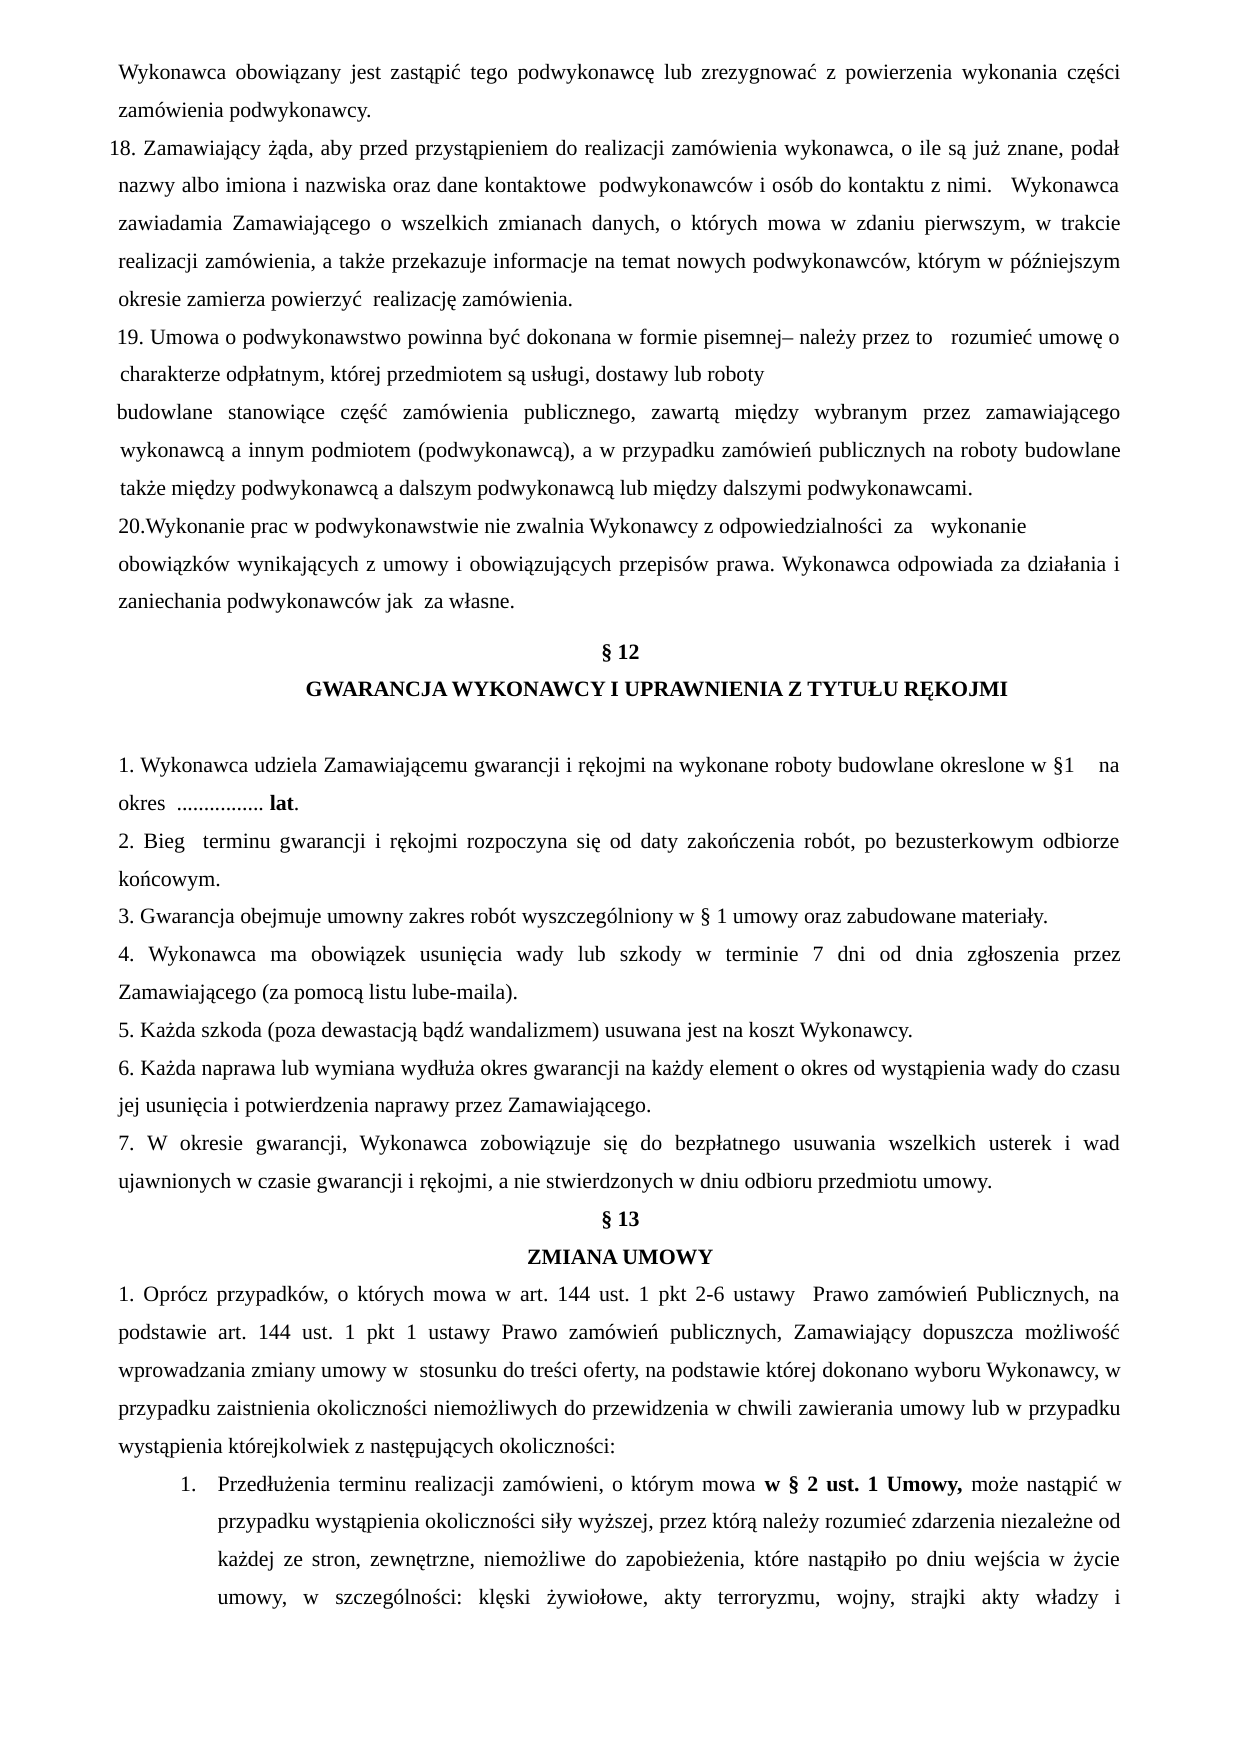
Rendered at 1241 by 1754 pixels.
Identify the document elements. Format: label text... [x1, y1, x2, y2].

text budowlane stanowiące część zamówienia publicznego, zawartą między wybranym przez zamawiającego wykonawcą a innym podmiotem (podwykonawcą), a w przypadku zamówień publicznych na roboty budowlane także między podwykonawcą a dalszym podwykonawcą lub między dalszymi podwykonawcami. [7, 399, 1122, 500]
text GWARANCJA WYKONAWCY I UPRAWNIENIA Z TYTUŁU RĘKOJMI [118, 676, 1122, 702]
text 19. Umowa o podwykonawstwo powinna być dokonana w formie pisemnej– należy przez to rozumieć umowę o charakterze odpłatnym, której przedmiotem są usługi, dostawy lub roboty [7, 324, 1122, 387]
text 1. Wykonawca udziela Zamawiającemu gwarancji i rękojmi na wykonane roboty budowlane okreslone w §1 na okres ................ lat. [118, 752, 1122, 815]
text 1. Oprócz przypadków, o których mowa w art. 144 ust. 1 pkt 2-6 ustawy Prawo zamówień Publicznych, na podstawie art. 144 ust. 1 pkt 1 ustawy Prawo zamówień publicznych, Zamawiający dopuszcza możliwość wprowadzania zmiany umowy w stosunku do treści oferty, na podstawie której dokonano wyboru Wykonawcy, w przypadku zaistnienia okoliczności niemożliwych do przewidzenia w chwili zawierania umowy lub w przypadku wystąpienia którejkolwiek z następujących okoliczności: [118, 1281, 1122, 1458]
text 5. Każda szkoda (poza dewastacją bądź wandalizmem) usuwana jest na koszt Wykonawcy. [118, 1017, 1122, 1042]
text 7. W okresie gwarancji, Wykonawca zobowiązuje się do bezpłatnego usuwania wszelkich usterek i wad ujawnionych w czasie gwarancji i rękojmi, a nie stwierdzonych w dniu odbioru przedmiotu umowy. [118, 1130, 1122, 1193]
text 3. Gwarancja obejmuje umowny zakres robót wyszczególniony w § 1 umowy oraz zabudowane materiały. [118, 903, 1122, 928]
text 6. Każda naprawa lub wymiana wydłuża okres gwarancji na każdy element o okres od wystąpienia wady do czasu jej usunięcia i potwierdzenia naprawy przez Zamawiającego. [118, 1054, 1122, 1118]
text § 12 [118, 639, 1122, 664]
text 2. Bieg terminu gwarancji i rękojmi rozpoczyna się od daty zakończenia robót, po bezusterkowym odbiorze końcowym. [118, 828, 1122, 891]
list Przedłużenia terminu realizacji zamówieni, o którym mowa w § 2 ust. 1 Umowy, może nastąpić w przypadku wystąpienia okoliczności siły wyższej, przez którą należy rozumieć zdarzenia niezależne od każdej ze stron, zewnętrzne, niemożliwe do zapobieżenia, które nastąpiło po dniu wejścia w życie umowy, w szczególności: klęski żywiołowe, akty terroryzmu, wojny, strajki akty władzy i [180, 1471, 1122, 1609]
text 20.Wykonanie prac w podwykonawstwie nie zwalnia Wykonawcy z odpowiedzialności za wykonanie obowiązków wynikających z umowy i obowiązujących przepisów prawa. Wykonawca odpowiada za działania i zaniechania podwykonawców jak za własne. [118, 513, 1122, 613]
list Wykonawca obowiązany jest zastąpić tego podwykonawcę lub zrezygnować z powierzenia wykonania części zamówienia podwykonawcy. [87, 59, 1122, 122]
text 4. Wykonawca ma obowiązek usunięcia wady lub szkody w terminie 7 dni od dnia zgłoszenia przez Zamawiającego (za pomocą listu lube-maila). [118, 941, 1122, 1004]
text § 13 [118, 1206, 1122, 1231]
text ZMIANA UMOWY [118, 1244, 1122, 1269]
list 18. Zamawiający żąda, aby przed przystąpieniem do realizacji zamówienia wykonawca, o ile są już znane, podał nazwy albo imiona i nazwiska oraz dane kontaktowe podwykonawców i osób do kontaktu z nimi. Wykonawca zawiadamia Zamawiającego o wszelkich zmianach danych, o których mowa w zdaniu pierwszym, w trakcie realizacji zamówienia, a także przekazuje informacje na temat nowych podwykonawców, którym w późniejszym okresie zamierza powierzyć realizację zamówienia. [87, 134, 1122, 311]
